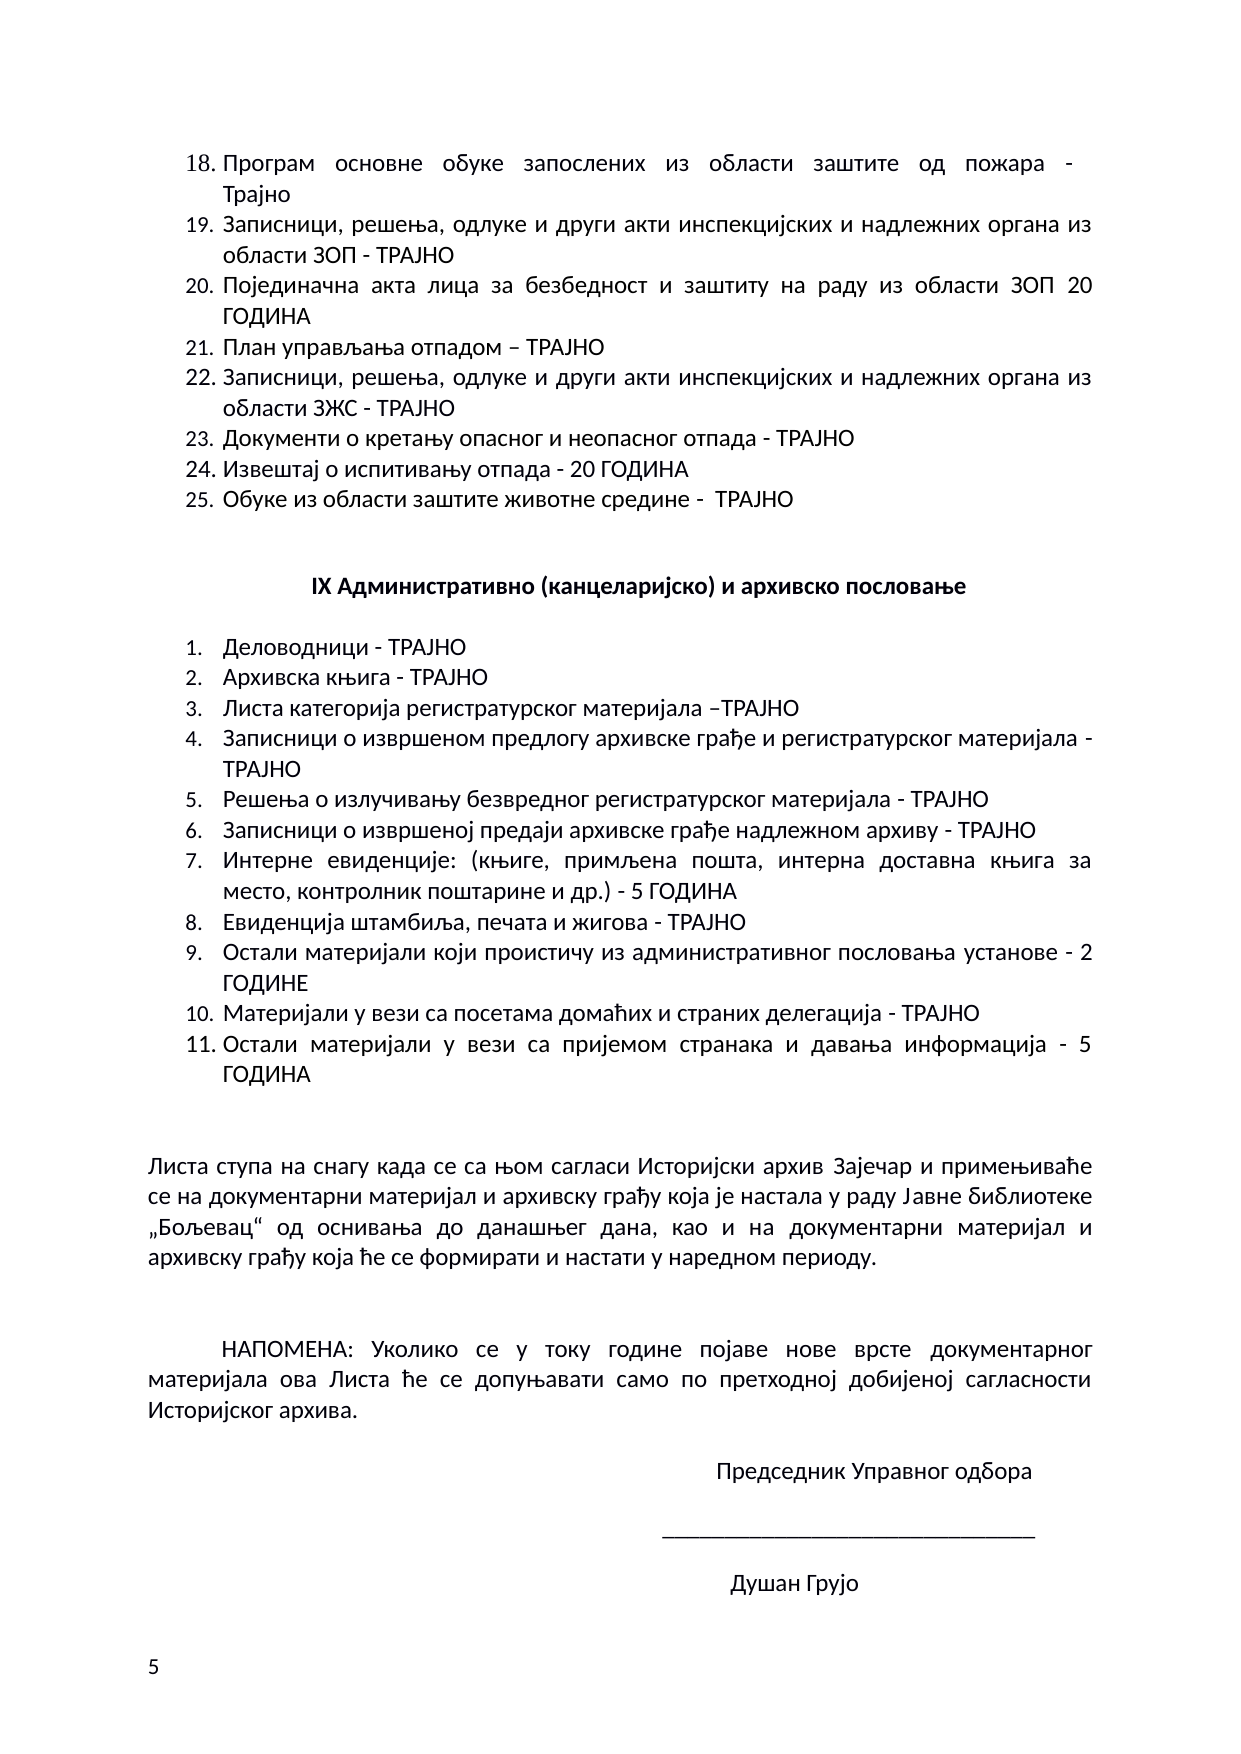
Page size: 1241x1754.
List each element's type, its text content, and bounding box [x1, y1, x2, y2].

list Решења о излучивању безвредног регистратурског материјала - ТРАЈНО [185, 783, 1093, 814]
list Архивска књига - ТРАЈНО [185, 661, 1093, 692]
list Остали материјали у вези са пријемом странака и давања информација - 5 ГОДИНА [185, 1028, 1093, 1089]
list Обуке из области заштите животне средине - ТРАЈНО [185, 483, 1093, 514]
text Душан Грујо [148, 1567, 1093, 1597]
list Материјали у вези са посетама домаћих и страних делегација - ТРАЈНО [185, 997, 1093, 1028]
list Записници, решења, одлуке и други акти инспекцијских и надлежних органа из области ЗЖС - ТРАЈНО [185, 361, 1093, 422]
list Појединачна акта лица за безбедност и заштиту на раду из области ЗОП 20 ГОДИНА [185, 270, 1093, 331]
list Извештај о испитивању отпада - 20 ГОДИНА [185, 453, 1093, 483]
list Програм основне обуке запослених из области заштите од пожара - Трајно [185, 148, 1093, 209]
text Листа ступа на снагу када се са њом сагласи Историјски архив Зајечар и примењиваће се на документарни материјал и архивску грађу која је настала у раду Јавне библиотеке „Бољевац“ од оснивања до данашњег дана, као и на документарни материјал и архивску грађу која ће се формирати и настати у наредном периоду. [148, 1150, 1093, 1272]
list План управљања отпадом – ТРАЈНО [185, 331, 1093, 361]
list Интерне евиденције: (књиге, примљена пошта, интерна доставна књига за место, контролник поштарине и др.) - 5 ГОДИНА [185, 844, 1093, 906]
text НАПОМЕНА: Уколико се у току године појаве нове врсте документарног материјала ова Листа ће се допуњавати само по претходној добијеној сагласности Историјског архива. [148, 1333, 1093, 1424]
list Записници, решења, одлуке и други акти инспекцијских и надлежних органа из области ЗОП - ТРАЈНО [185, 209, 1093, 270]
list Остали материјали који проистичу из административног пословања установе - 2 ГОДИНЕ [185, 936, 1093, 997]
list Деловодници - ТРАЈНО [185, 631, 1093, 661]
text ______________________________ [148, 1511, 1093, 1541]
text Председник Управног одбора [148, 1455, 1093, 1486]
list Записници о извршеном предлогу архивске грађе и регистратурског материјала -ТРАЈНО [185, 722, 1093, 783]
text IX Административно (канцеларијскo) и архивско пословање [148, 570, 1093, 600]
list Документи о кретању опасног и неопасног отпада - ТРАЈНО [185, 422, 1093, 453]
list Записници о извршеној предаји архивске грађе надлежном архиву - ТРАЈНО [185, 814, 1093, 844]
list Листа категорија регистратурског материјала –ТРАЈНО [185, 692, 1093, 722]
list Евиденција штамбиља, печата и жигова - ТРАЈНО [185, 906, 1093, 936]
